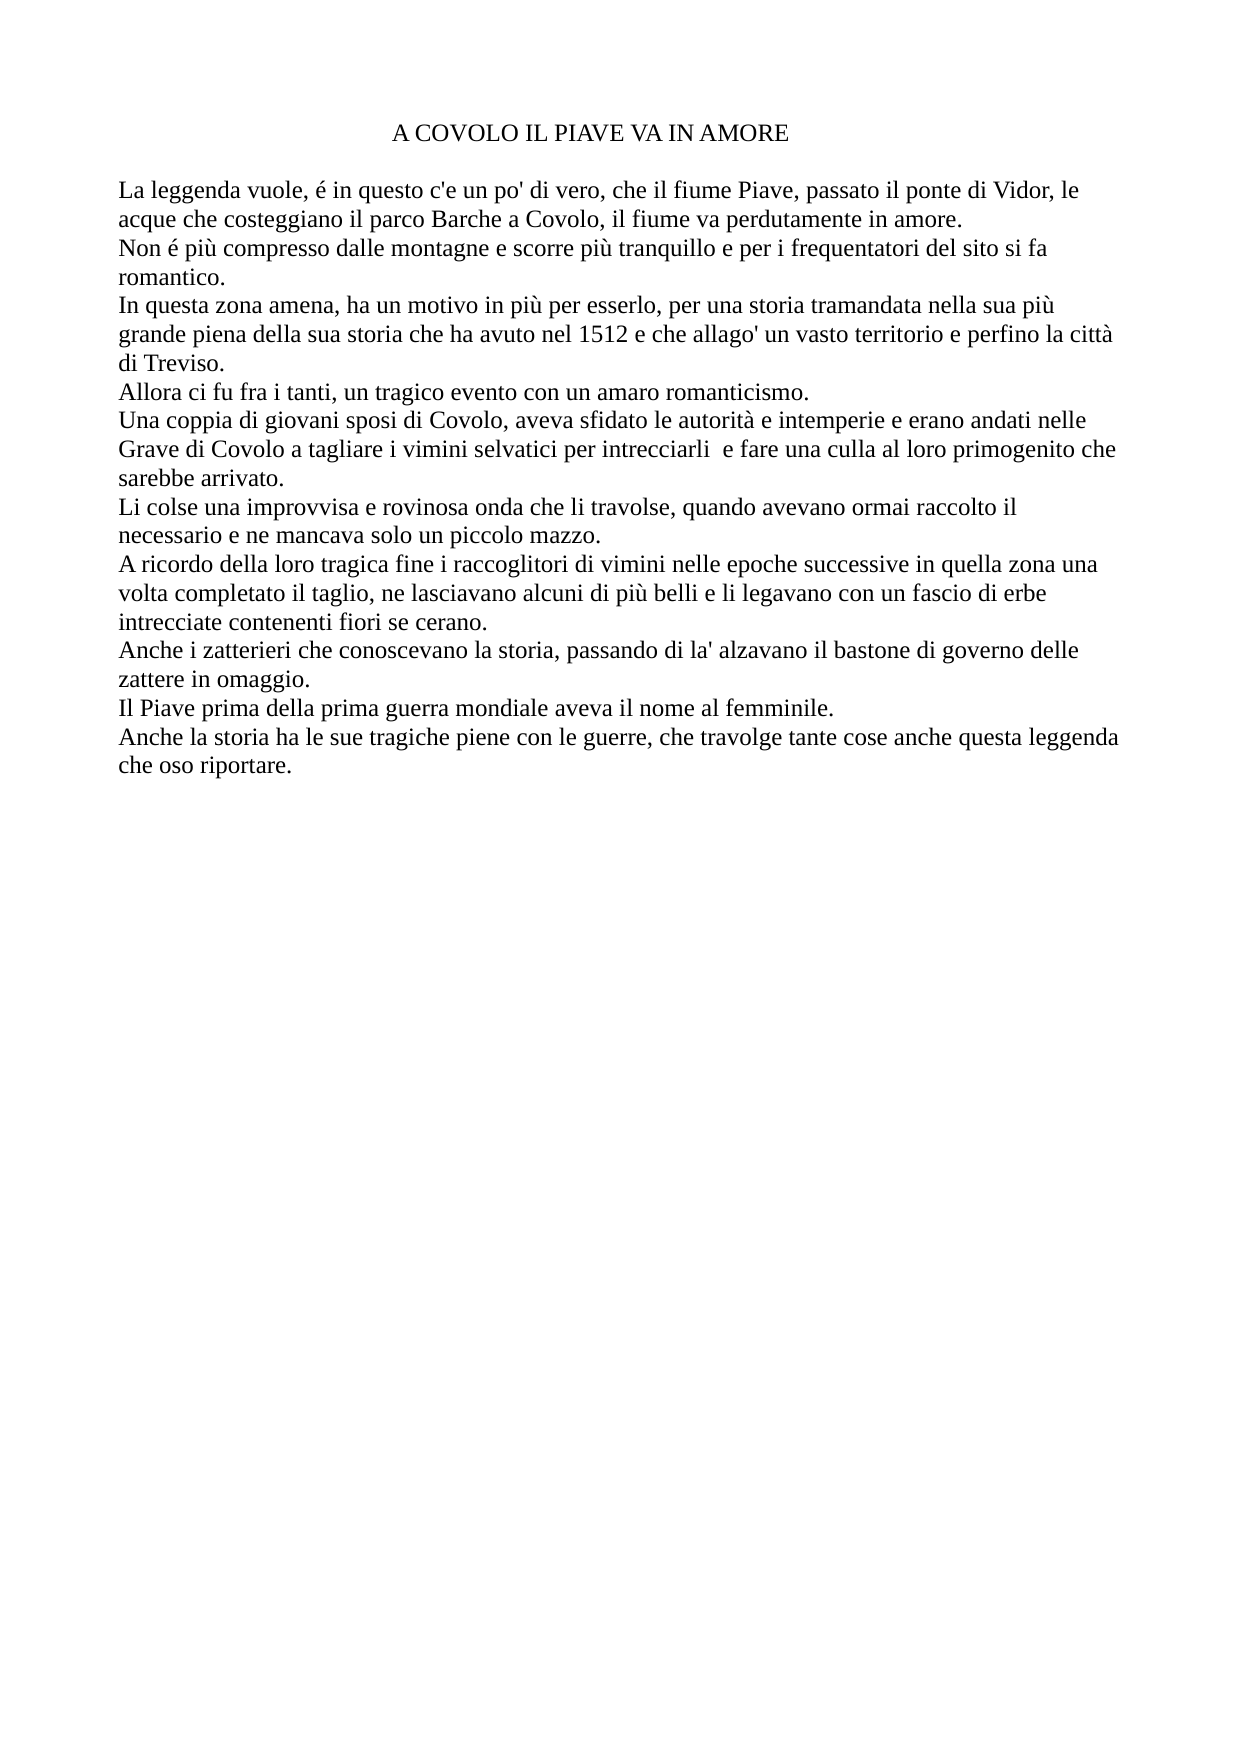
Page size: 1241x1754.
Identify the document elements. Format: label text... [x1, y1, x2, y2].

text Una coppia di giovani sposi di Covolo, aveva sfidato le autorità e intemperie e erano andati nelle Grave di Covolo a tagliare i vimini selvatici per intrecciarli e fare una culla al loro primogenito che sarebbe arrivato. [118, 406, 1122, 492]
text Anche i zatterieri che conoscevano la storia, passando di la' alzavano il bastone di governo delle zattere in omaggio. [118, 636, 1122, 693]
text Anche la storia ha le sue tragiche piene con le guerre, che travolge tante cose anche questa leggenda che oso riportare. [118, 722, 1122, 779]
text La leggenda vuole, é in questo c'e un po' di vero, che il fiume Piave, passato il ponte di Vidor, le acque che costeggiano il parco Barche a Covolo, il fiume va perdutamente in amore. [118, 176, 1122, 233]
text A COVOLO IL PIAVE VA IN AMORE [118, 118, 1122, 147]
text In questa zona amena, ha un motivo in più per esserlo, per una storia tramandata nella sua più grande piena della sua storia che ha avuto nel 1512 e che allago' un vasto territorio e perfino la città di Treviso. [118, 291, 1122, 377]
text Li colse una improvvisa e rovinosa onda che li travolse, quando avevano ormai raccolto il necessario e ne mancava solo un piccolo mazzo. [118, 492, 1122, 549]
text A ricordo della loro tragica fine i raccoglitori di vimini nelle epoche successive in quella zona una volta completato il taglio, ne lasciavano alcuni di più belli e li legavano con un fascio di erbe intrecciate contenenti fiori se cerano. [118, 549, 1122, 636]
text Il Piave prima della prima guerra mondiale aveva il nome al femminile. [118, 693, 1122, 722]
text Non é più compresso dalle montagne e scorre più tranquillo e per i frequentatori del sito si fa romantico. [118, 233, 1122, 291]
text Allora ci fu fra i tanti, un tragico evento con un amaro romanticismo. [118, 377, 1122, 406]
